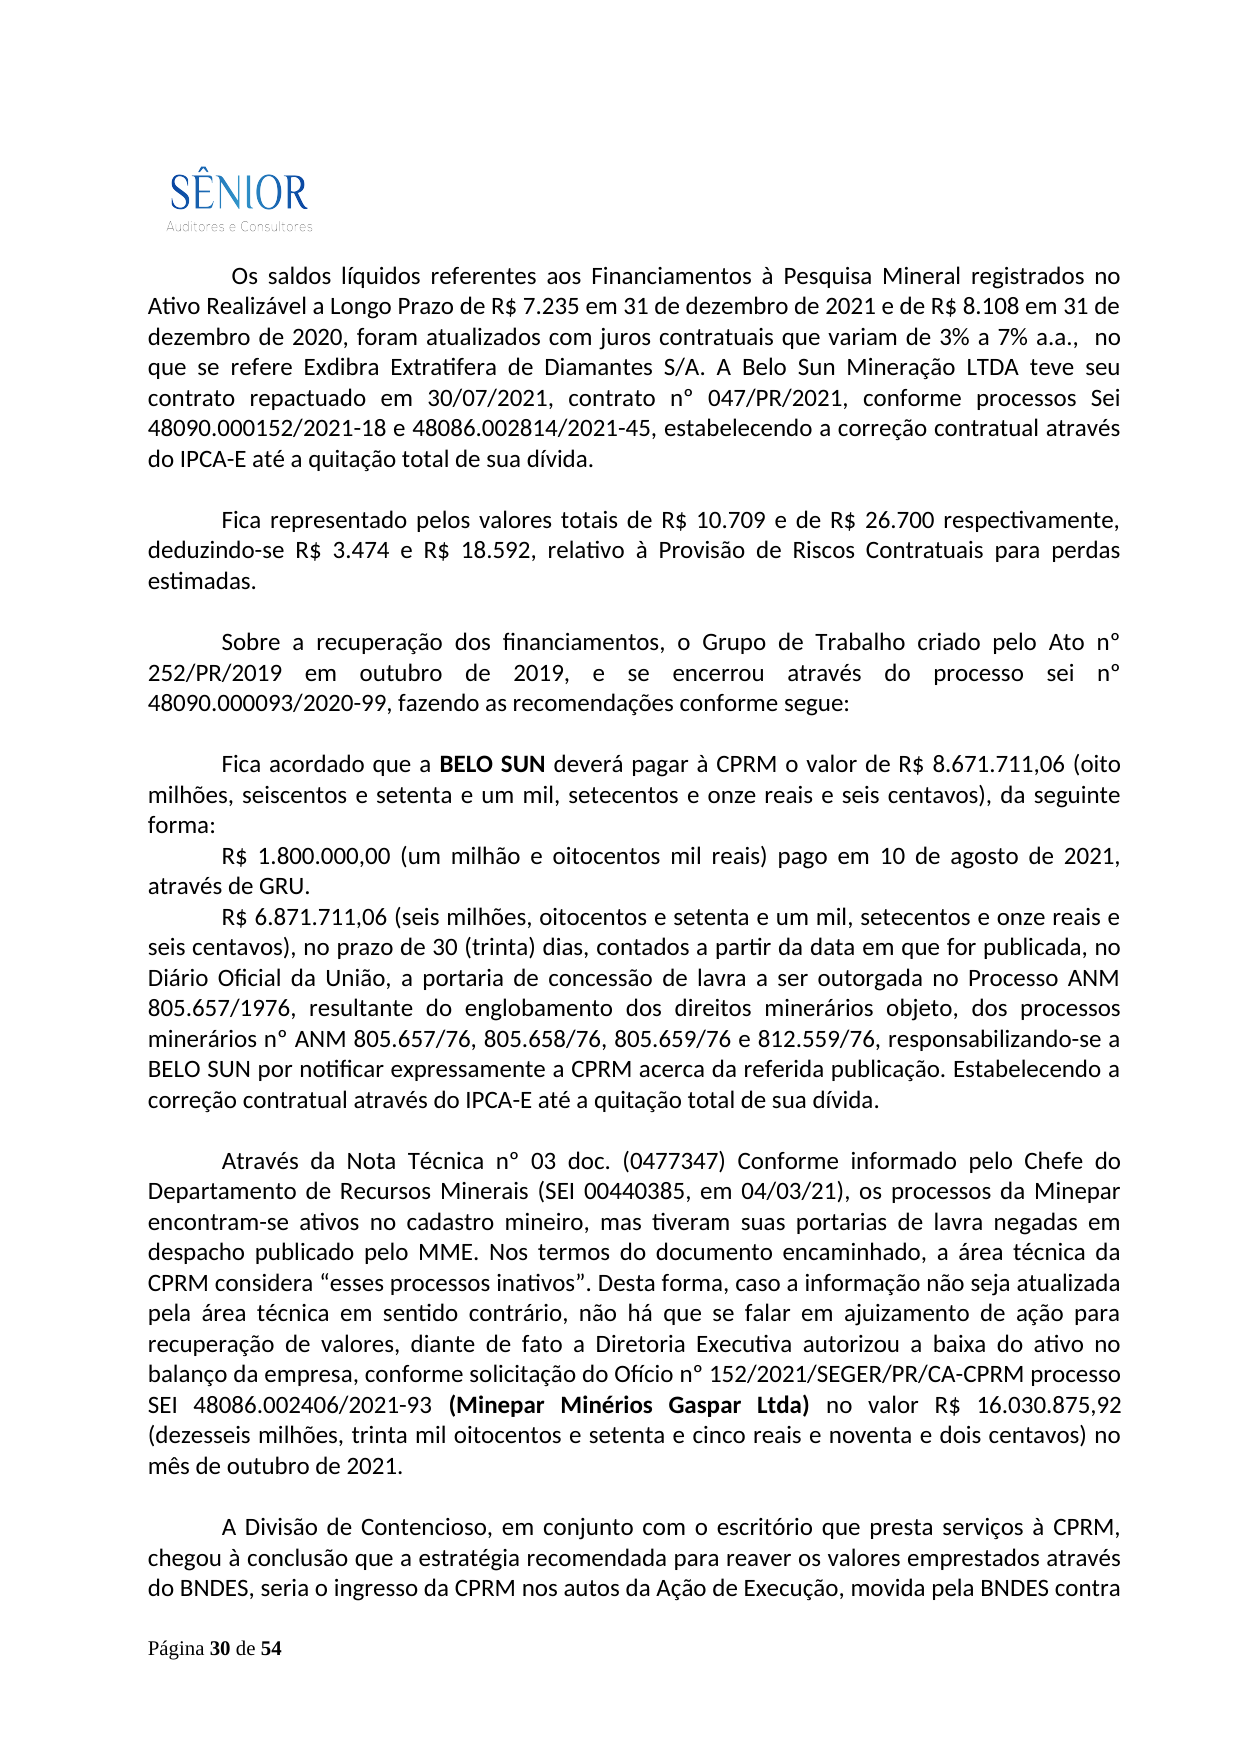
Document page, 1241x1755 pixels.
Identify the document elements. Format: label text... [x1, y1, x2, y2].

text Fica representado pelos valores totais de R$ 10.709 e de R$ 26.700 respectivamente, deduzindo-se R$ 3.474 e R$ 18.592, relativo à Provisão de Riscos Contratuais para perdas estimadas. [148, 504, 1122, 596]
text R$ 6.871.711,06 (seis milhões, oitocentos e setenta e um mil, setecentos e onze reais e seis centavos), no prazo de 30 (trinta) dias, contados a partir da data em que for publicada, no Diário Oficial da União, a portaria de concessão de lavra a ser outorgada no Processo ANM 805.657/1976, resultante do englobamento dos direitos minerários objeto, dos processos minerários nº ANM 805.657/76, 805.658/76, 805.659/76 e 812.559/76, responsabilizando-se a BELO SUN por notificar expressamente a CPRM acerca da referida publicação. Estabelecendo a correção contratual através do IPCA-E até a quitação total de sua dívida. [148, 901, 1122, 1114]
text Sobre a recuperação dos financiamentos, o Grupo de Trabalho criado pelo Ato nº 252/PR/2019 em outubro de 2019, e se encerrou através do processo sei nº 48090.000093/2020-99, fazendo as recomendações conforme segue: [148, 626, 1122, 718]
text Fica acordado que a BELO SUN deverá pagar à CPRM o valor de R$ 8.671.711,06 (oito milhões, seiscentos e setenta e um mil, setecentos e onze reais e seis centavos), da seguinte forma: [148, 748, 1122, 840]
text Os saldos líquidos referentes aos Financiamentos à Pesquisa Mineral registrados no Ativo Realizável a Longo Prazo de R$ 7.235 em 31 de dezembro de 2021 e de R$ 8.108 em 31 de dezembro de 2020, foram atualizados com juros contratuais que variam de 3% a 7% a.a., no que se refere Exdibra Extratifera de Diamantes S/A. A Belo Sun Mineração LTDA teve seu contrato repactuado em 30/07/2021, contrato nº 047/PR/2021, conforme processos Sei 48090.000152/2021-18 e 48086.002814/2021-45, estabelecendo a correção contratual através do IPCA-E até a quitação total de sua dívida. [148, 260, 1122, 473]
text Através da Nota Técnica nº 03 doc. (0477347) Conforme informado pelo Chefe do Departamento de Recursos Minerais (SEI 00440385, em 04/03/21), os processos da Minepar encontram-se ativos no cadastro mineiro, mas tiveram suas portarias de lavra negadas em despacho publicado pelo MME. Nos termos do documento encaminhado, a área técnica da CPRM considera “esses processos inativos”. Desta forma, caso a informação não seja atualizada pela área técnica em sentido contrário, não há que se falar em ajuizamento de ação para recuperação de valores, diante de fato a Diretoria Executiva autorizou a baixa do ativo no balanço da empresa, conforme solicitação do Ofício nº 152/2021/SEGER/PR/CA-CPRM processo SEI 48086.002406/2021-93 (Minepar Minérios Gaspar Ltda) no valor R$ 16.030.875,92 (dezesseis milhões, trinta mil oitocentos e setenta e cinco reais e noventa e dois centavos) no mês de outubro de 2021. [148, 1145, 1122, 1481]
text A Divisão de Contencioso, em conjunto com o escritório que presta serviços à CPRM, chegou à conclusão que a estratégia recomendada para reaver os valores emprestados através do BNDES, seria o ingresso da CPRM nos autos da Ação de Execução, movida pela BNDES contra [148, 1511, 1122, 1603]
text R$ 1.800.000,00 (um milhão e oitocentos mil reais) pago em 10 de agosto de 2021, através de GRU. [148, 840, 1122, 901]
